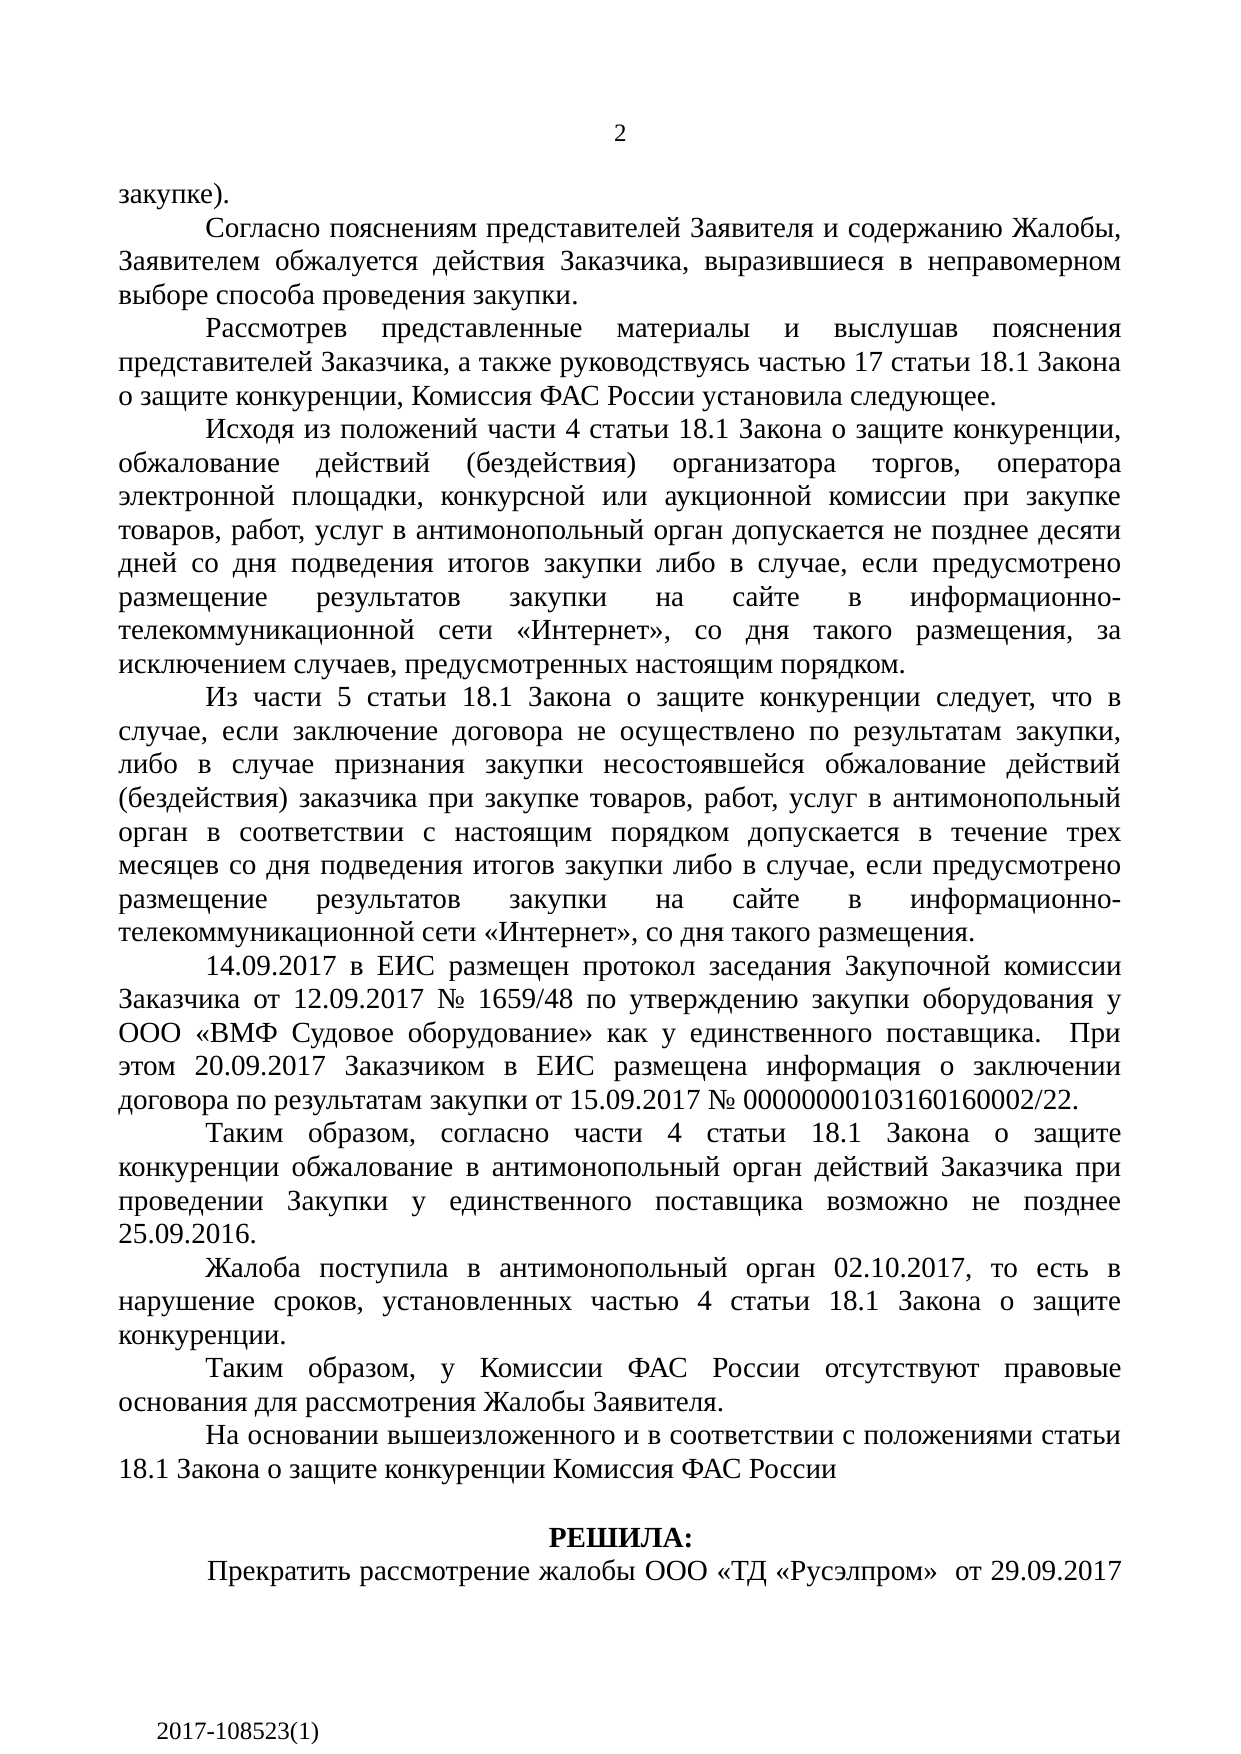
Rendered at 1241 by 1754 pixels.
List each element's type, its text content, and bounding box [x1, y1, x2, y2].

text Из части 5 статьи 18.1 Закона о защите конкуренции следует, что в случае, если заключение договора не осуществлено по результатам закупки, либо в случае признания закупки несостоявшейся обжалование действий (бездействия) заказчика при закупке товаров, работ, услуг в антимонопольный орган в соответствии с настоящим порядком допускается в течение трех месяцев со дня подведения итогов закупки либо в случае, если предусмотрено размещение результатов закупки на сайте в информационно-телекоммуникационной сети «Интернет», со дня такого размещения. [118, 679, 1122, 948]
text Прекратить рассмотрение жалобы ООО «ТД «Русэлпром» от 29.09.2017 [118, 1553, 1122, 1587]
text РЕШИЛА: [118, 1520, 1124, 1553]
text закупке). [118, 176, 1122, 210]
text Жалоба поступила в антимонопольный орган 02.10.2017, то есть в нарушение сроков, установленных частью 4 статьи 18.1 Закона о защите конкуренции. [118, 1250, 1122, 1350]
text Рассмотрев представленные материалы и выслушав пояснения представителей Заказчика, а также руководствуясь частью 17 статьи 18.1 Закона о защите конкуренции, Комиссия ФАС России установила следующее. [118, 311, 1122, 411]
text Таким образом, у Комиссии ФАС России отсутствуют правовые основания для рассмотрения Жалобы Заявителя. [118, 1350, 1122, 1417]
text Таким образом, согласно части 4 статьи 18.1 Закона о защите конкуренции обжалование в антимонопольный орган действий Заказчика при проведении Закупки у единственного поставщика возможно не позднее 25.09.2016. [118, 1116, 1122, 1250]
text Согласно пояснениям представителей Заявителя и содержанию Жалобы, Заявителем обжалуется действия Заказчика, выразившиеся в неправомерном выборе способа проведения закупки. [118, 210, 1122, 311]
text На основании вышеизложенного и в соответствии с положениями статьи 18.1 Закона о защите конкуренции Комиссия ФАС России [118, 1417, 1122, 1484]
text Исходя из положений части 4 статьи 18.1 Закона о защите конкуренции, обжалование действий (бездействия) организатора торгов, оператора электронной площадки, конкурсной или аукционной комиссии при закупке товаров, работ, услуг в антимонопольный орган допускается не позднее десяти дней со дня подведения итогов закупки либо в случае, если предусмотрено размещение результатов закупки на сайте в информационно-телекоммуникационной сети «Интернет», со дня такого размещения, за исключением случаев, предусмотренных настоящим порядком. [118, 411, 1122, 679]
text 14.09.2017 в ЕИС размещен протокол заседания Закупочной комиссии Заказчика от 12.09.2017 № 1659/48 по утверждению закупки оборудования у ООО «ВМФ Судовое оборудование» как у единственного поставщика. При этом 20.09.2017 Заказчиком в ЕИС размещена информация о заключении договора по результатам закупки от 15.09.2017 № 00000000103160160002/22. [118, 948, 1122, 1116]
